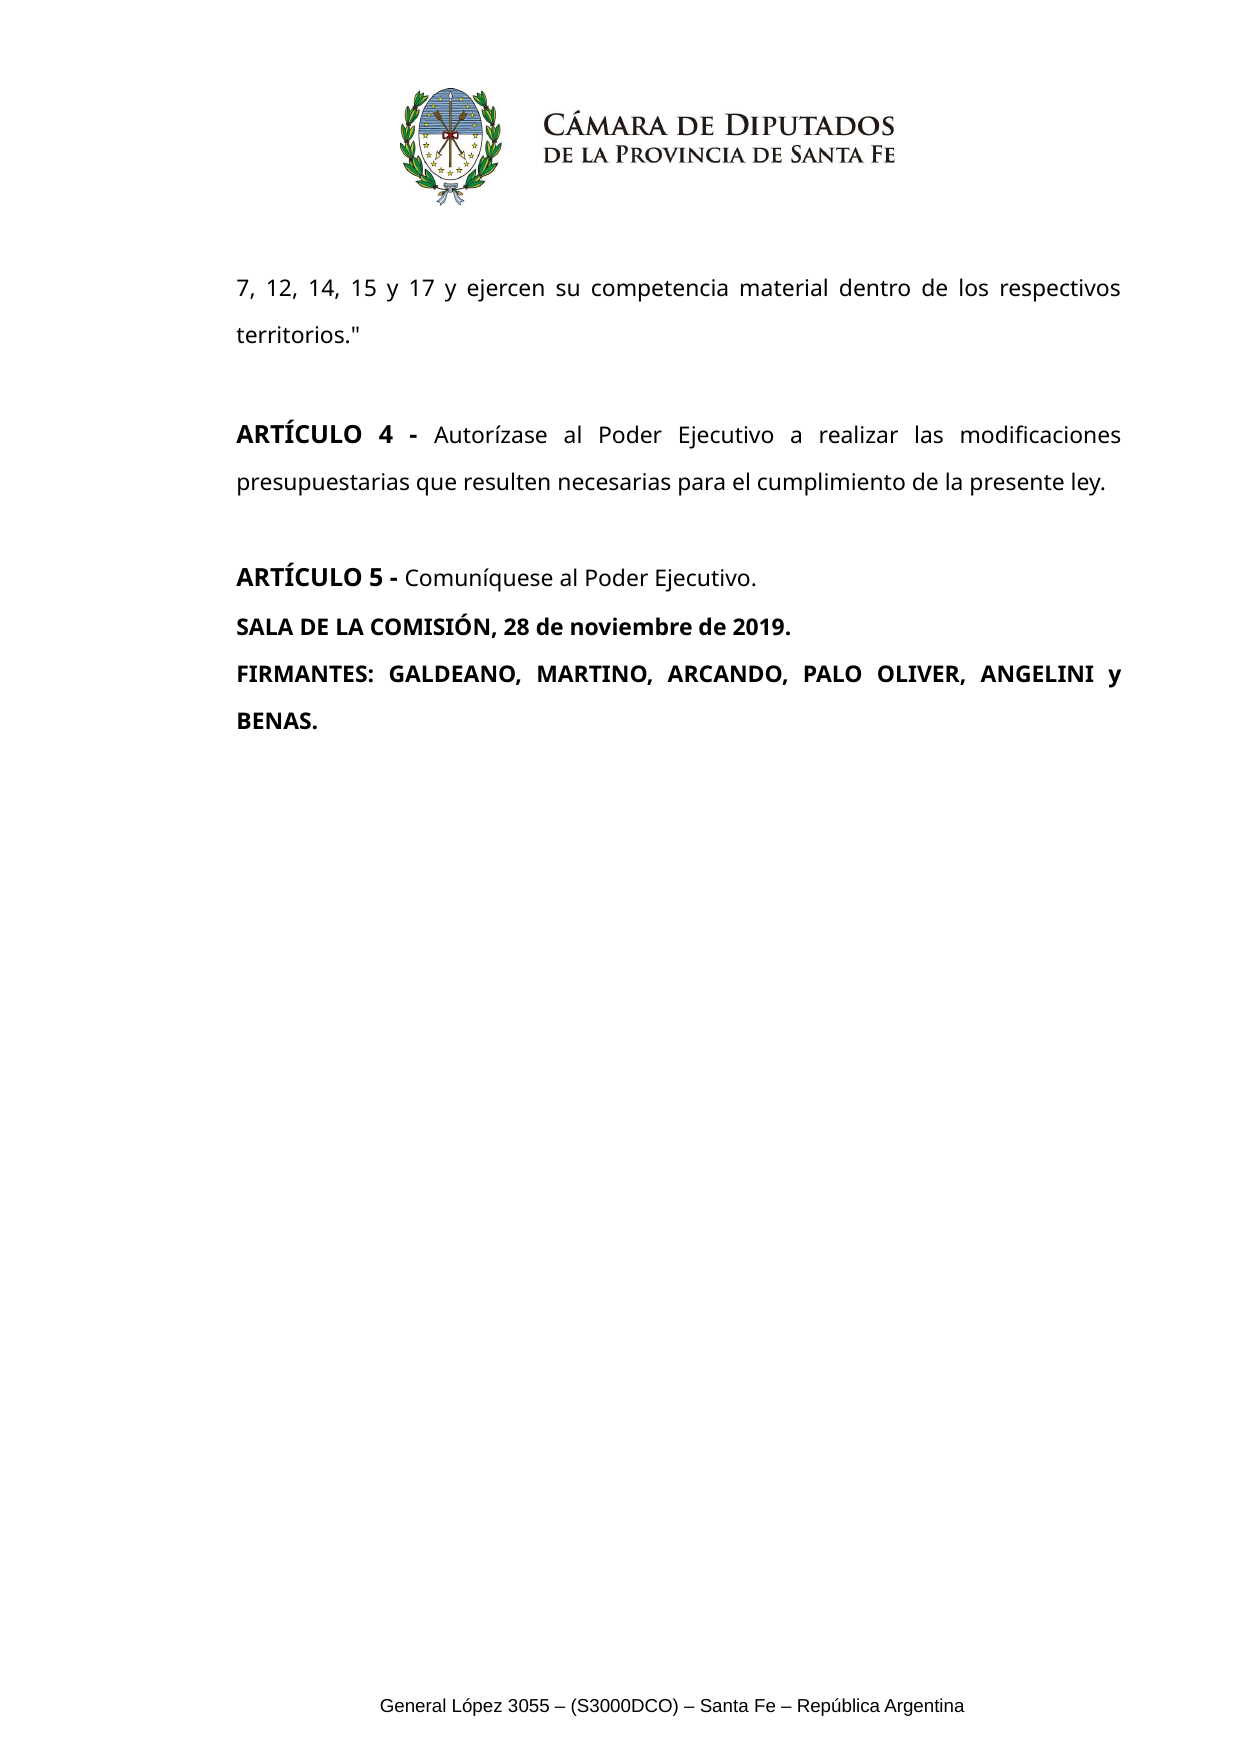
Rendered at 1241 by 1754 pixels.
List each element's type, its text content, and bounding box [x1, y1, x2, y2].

text ARTÍCULO 5 - Comuníquese al Poder Ejecutivo. [236, 560, 1122, 594]
text SALA DE LA COMISIÓN, 28 de noviembre de 2019. [236, 611, 1122, 642]
text FIRMANTES: GALDEANO, MARTINO, ARCANDO, PALO OLIVER, ANGELINI y BENAS. [236, 658, 1122, 736]
text ARTÍCULO 4 - Autorízase al Poder Ejecutivo a realizar las modificaciones presupuestarias que resulten necesarias para el cumplimiento de la presente ley. [236, 416, 1122, 497]
text 7, 12, 14, 15 y 17 y ejercen su competencia material dentro de los respectivos territorios." [236, 272, 1122, 350]
picture [400, 88, 895, 210]
